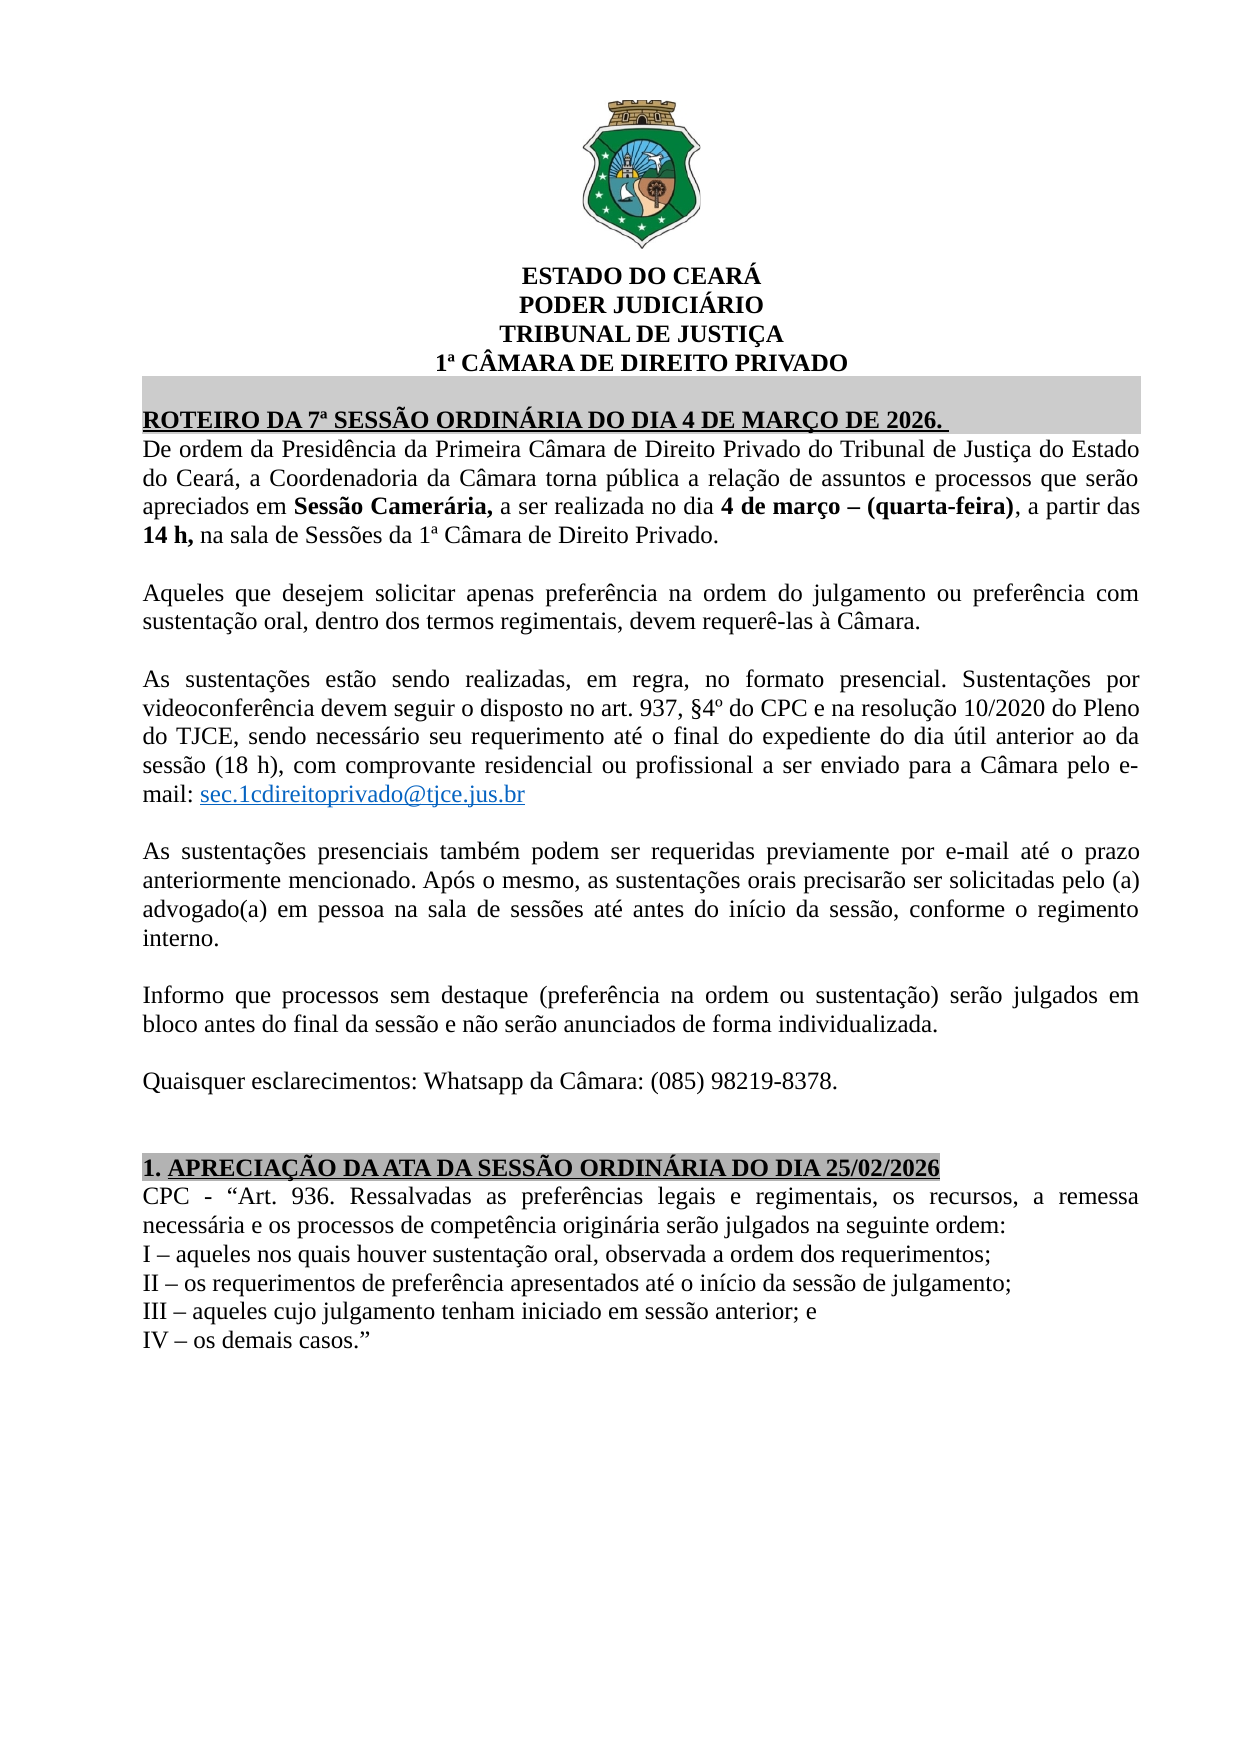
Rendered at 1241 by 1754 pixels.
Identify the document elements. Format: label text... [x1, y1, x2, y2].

text IV – os demais casos.” [142, 1325, 1141, 1354]
text ESTADO DO CEARÁ [142, 261, 1141, 290]
subtitle TRIBUNAL DE JUSTIÇA [142, 319, 1141, 348]
text 1. APRECIAÇÃO DA ATA DA SESSÃO ORDINÁRIA DO DIA 25/02/2026 [142, 1153, 1141, 1181]
text CPC - “Art. 936. Ressalvadas as preferências legais e regimentais, os recursos, a remessa necessária e os processos de competência originária serão julgados na seguinte ordem: [142, 1181, 1141, 1239]
text III – aqueles cujo julgamento tenham iniciado em sessão anterior; e [142, 1296, 1141, 1325]
text As sustentações estão sendo realizadas, em regra, no formato presencial. Sustentações por videoconferência devem seguir o disposto no art. 937, §4º do CPC e na resolução 10/2020 do Pleno do TJCE, sendo necessário seu requerimento até o final do expediente do dia útil anterior ao da sessão (18 h), com comprovante residencial ou profissional a ser enviado para a Câmara pelo e-mail: sec.1cdireitoprivado@tjce.jus.br [142, 664, 1141, 808]
text Informo que processos sem destaque (preferência na ordem ou sustentação) serão julgados em bloco antes do final da sessão e não serão anunciados de forma individualizada. [142, 980, 1141, 1038]
text II – os requerimentos de preferência apresentados até o início da sessão de julgamento; [142, 1268, 1141, 1296]
subtitle 1ª CÂMARA DE DIREITO PRIVADO [142, 348, 1141, 376]
text As sustentações presenciais também podem ser requeridas previamente por e-mail até o prazo anteriormente mencionado. Após o mesmo, as sustentações orais precisarão ser solicitadas pelo (a) advogado(a) em pessoa na sala de sessões até antes do início da sessão, conforme o regimento interno. [142, 836, 1141, 951]
text Quaisquer esclarecimentos: Whatsapp da Câmara: (085) 98219-8378. [142, 1066, 1141, 1095]
text De ordem da Presidência da Primeira Câmara de Direito Privado do Tribunal de Justiça do Estado do Ceará, a Coordenadoria da Câmara torna pública a relação de assuntos e processos que serão apreciados em Sessão Camerária, a ser realizada no dia 4 de março – (quarta-feira), a partir das 14 h, na sala de Sessões da 1ª Câmara de Direito Privado. [142, 434, 1141, 549]
text I – aqueles nos quais houver sustentação oral, observada a ordem dos requerimentos; [142, 1239, 1141, 1268]
text PODER JUDICIÁRIO [142, 290, 1141, 319]
subtitle Aqueles que desejem solicitar apenas preferência na ordem do julgamento ou preferência com sustentação oral, dentro dos termos regimentais, devem requerê-las à Câmara. [142, 578, 1141, 635]
text ROTEIRO DA 7ª SESSÃO ORDINÁRIA DO DIA 4 DE MARÇO DE 2026. [142, 405, 1141, 434]
picture [582, 100, 701, 249]
